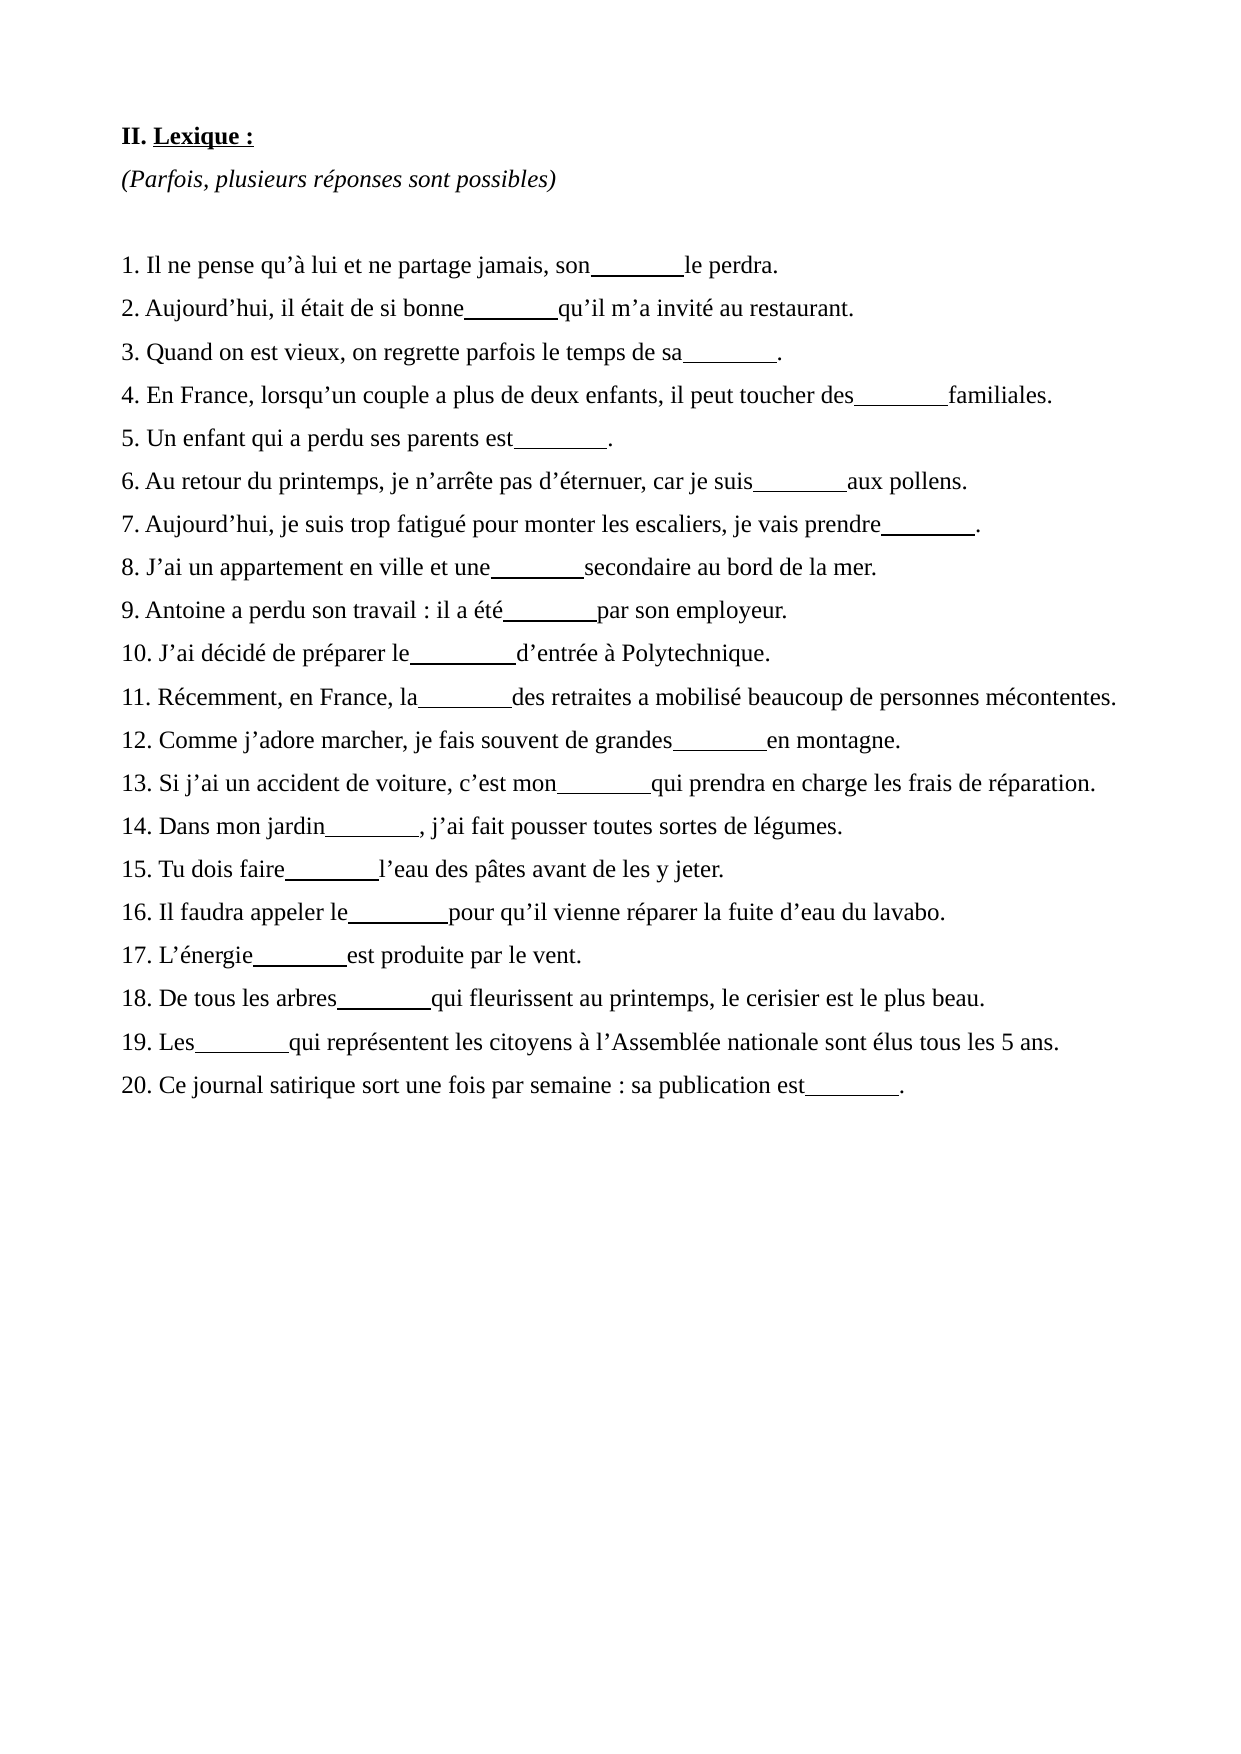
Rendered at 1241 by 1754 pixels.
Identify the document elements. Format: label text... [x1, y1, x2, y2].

text 11. Récemment, en France, la des retraites a mobilisé beaucoup de personnes mécontentes. [118, 679, 1122, 710]
text 4. En France, lorsqu’un couple a plus de deux enfants, il peut toucher des familiales. [118, 377, 1122, 408]
text 20. Ce journal satirique sort une fois par semaine : sa publication est . [118, 1067, 1122, 1101]
text (Parfois, plusieurs réponses sont possibles) [118, 161, 1122, 193]
text 9. Antoine a perdu son travail : il a été par son employeur. [118, 592, 1122, 624]
text 6. Au retour du printemps, je n’arrête pas d’éternuer, car je suis aux pollens. [118, 463, 1122, 495]
text II. Lexique : [118, 118, 1122, 150]
text 1. Il ne pense qu’à lui et ne partage jamais, son le perdra. [118, 247, 1122, 279]
text 2. Aujourd’hui, il était de si bonne qu’il m’a invité au restaurant. [118, 291, 1122, 322]
text 19. Les qui représentent les citoyens à l’Assemblée nationale sont élus tous les 5 ans. [118, 1024, 1122, 1055]
text 3. Quand on est vieux, on regrette parfois le temps de sa . [118, 334, 1122, 365]
text 10. J’ai décidé de préparer le d’entrée à Polytechnique. [118, 636, 1122, 667]
text 13. Si j’ai un accident de voiture, c’est mon qui prendra en charge les frais de réparation. [118, 765, 1122, 797]
text 5. Un enfant qui a perdu ses parents est . [118, 420, 1122, 452]
text 14. Dans mon jardin , j’ai fait pousser toutes sortes de légumes. [118, 808, 1122, 840]
text 8. J’ai un appartement en ville et une secondaire au bord de la mer. [118, 549, 1122, 581]
text 7. Aujourd’hui, je suis trop fatigué pour monter les escaliers, je vais prendre . [118, 506, 1122, 538]
text 15. Tu dois faire l’eau des pâtes avant de les y jeter. [118, 851, 1122, 883]
text 12. Comme j’adore marcher, je fais souvent de grandes en montagne. [118, 722, 1122, 753]
text 17. L’énergie est produite par le vent. [118, 937, 1122, 969]
text 18. De tous les arbres qui fleurissent au printemps, le cerisier est le plus beau. [118, 981, 1122, 1012]
text 16. Il faudra appeler le pour qu’il vienne réparer la fuite d’eau du lavabo. [118, 894, 1122, 926]
